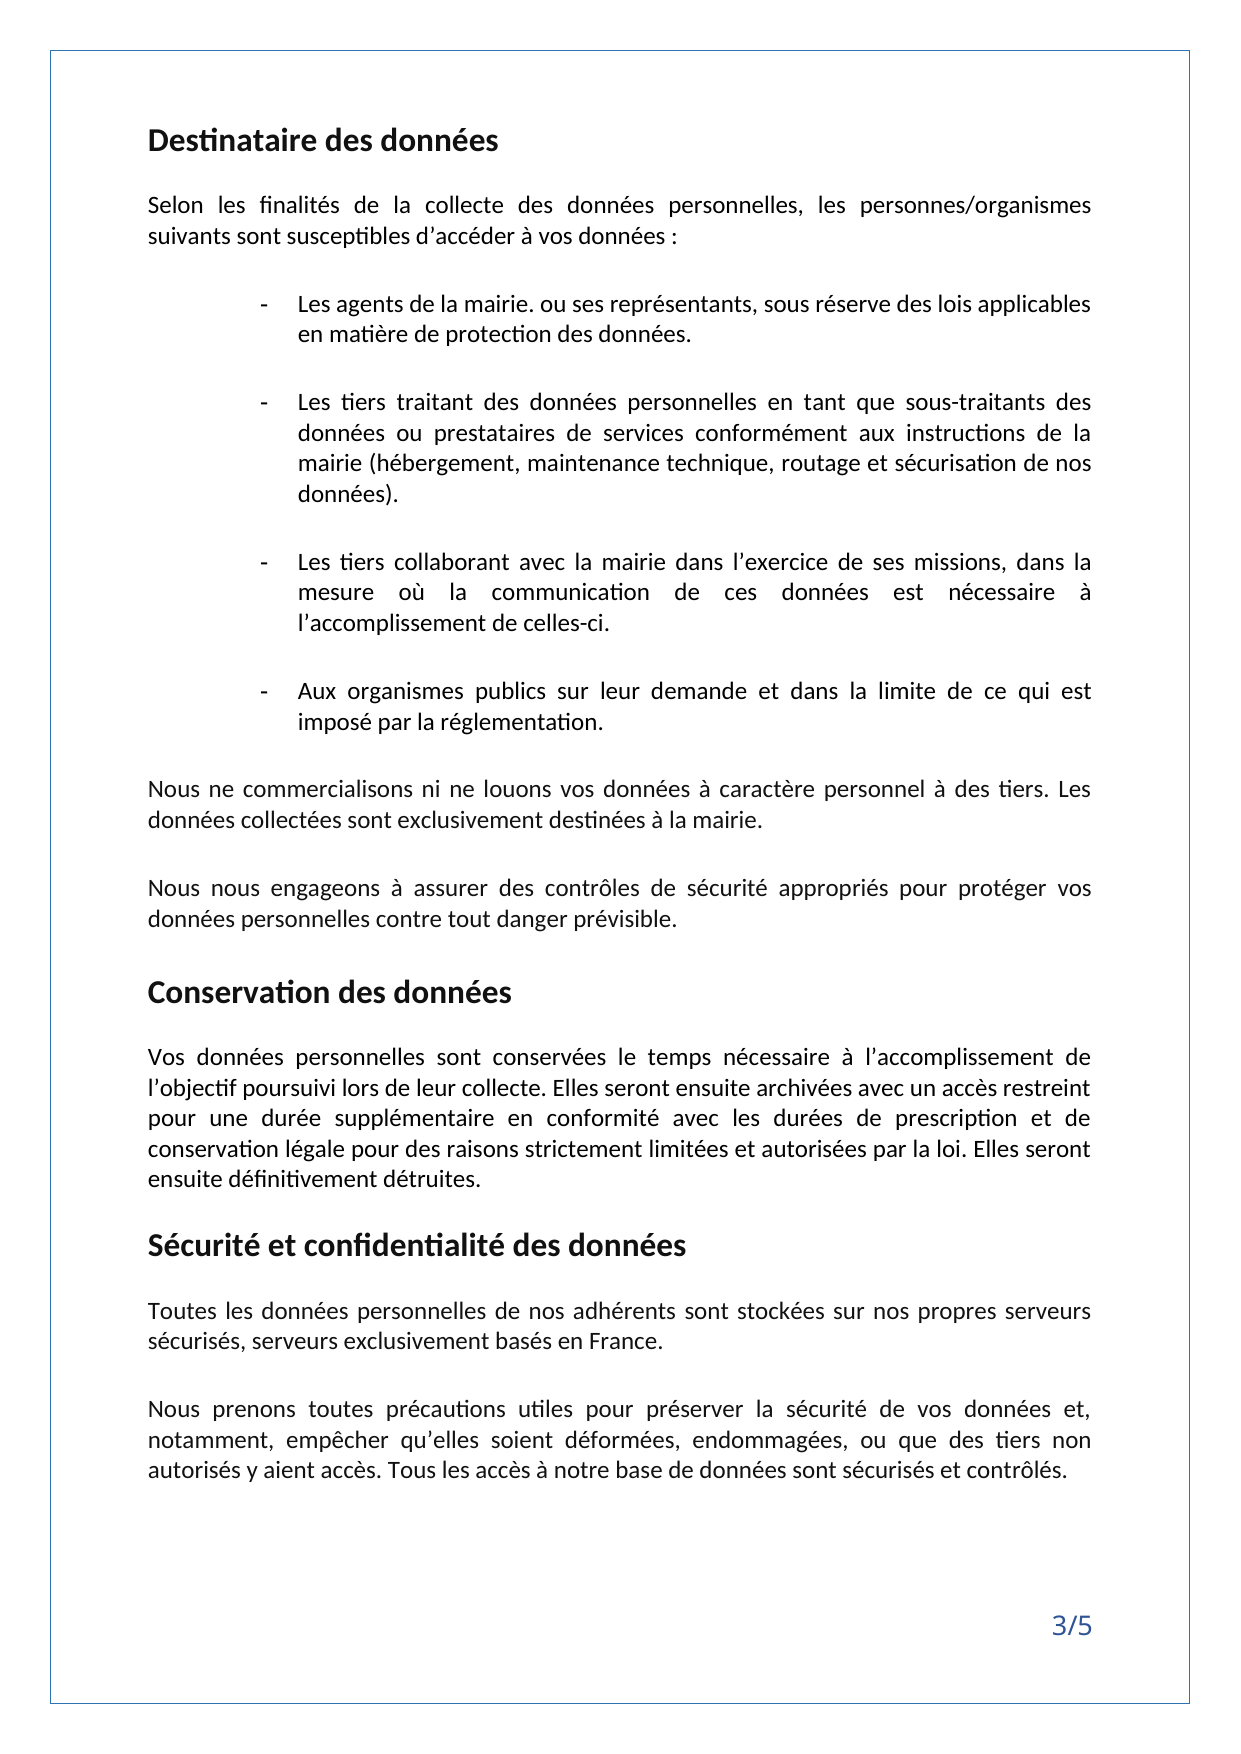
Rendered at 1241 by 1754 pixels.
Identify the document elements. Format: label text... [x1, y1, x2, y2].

text Destinataire des données [148, 119, 1093, 159]
text Nous prenons toutes précautions utiles pour préserver la sécurité de vos données et, notamment, empêcher qu’elles soient déformées, endommagées, ou que des tiers non autorisés y aient accès. Tous les accès à notre base de données sont sécurisés et contrôlés. [148, 1393, 1093, 1485]
text Sécurité et confidentialité des données [148, 1224, 1093, 1265]
text Nous ne commercialisons ni ne louons vos données à caractère personnel à des tiers. Les données collectées sont exclusivement destinées à la mairie. [148, 774, 1093, 835]
text Selon les finalités de la collecte des données personnelles, les personnes/organismes suivants sont susceptibles d’accéder à vos données : [148, 189, 1093, 250]
list Les tiers collaborant avec la mairie dans l’exercice de ses missions, dans la mesure où la communication de ces données est nécessaire à l’accomplissement de celles-ci. [260, 546, 1093, 638]
text Conservation des données [148, 971, 1093, 1011]
text Nous nous engageons à assurer des contrôles de sécurité appropriés pour protéger vos données personnelles contre tout danger prévisible. [148, 872, 1093, 933]
list Les tiers traitant des données personnelles en tant que sous-traitants des données ou prestataires de services conformément aux instructions de la mairie (hébergement, maintenance technique, routage et sécurisation de nos données). [260, 386, 1093, 508]
text Vos données personnelles sont conservées le temps nécessaire à l’accomplissement de l’objectif poursuivi lors de leur collecte. Elles seront ensuite archivées avec un accès restreint pour une durée supplémentaire en conformité avec les durées de prescription et de conservation légale pour des raisons strictement limitées et autorisées par la loi. Elles seront ensuite définitivement détruites. [148, 1041, 1093, 1194]
list Les agents de la mairie. ou ses représentants, sous réserve des lois applicables en matière de protection des données. [260, 288, 1093, 349]
list Aux organismes publics sur leur demande et dans la limite de ce qui est imposé par la réglementation. [260, 675, 1093, 736]
text Toutes les données personnelles de nos adhérents sont stockées sur nos propres serveurs sécurisés, serveurs exclusivement basés en France. [148, 1295, 1093, 1356]
